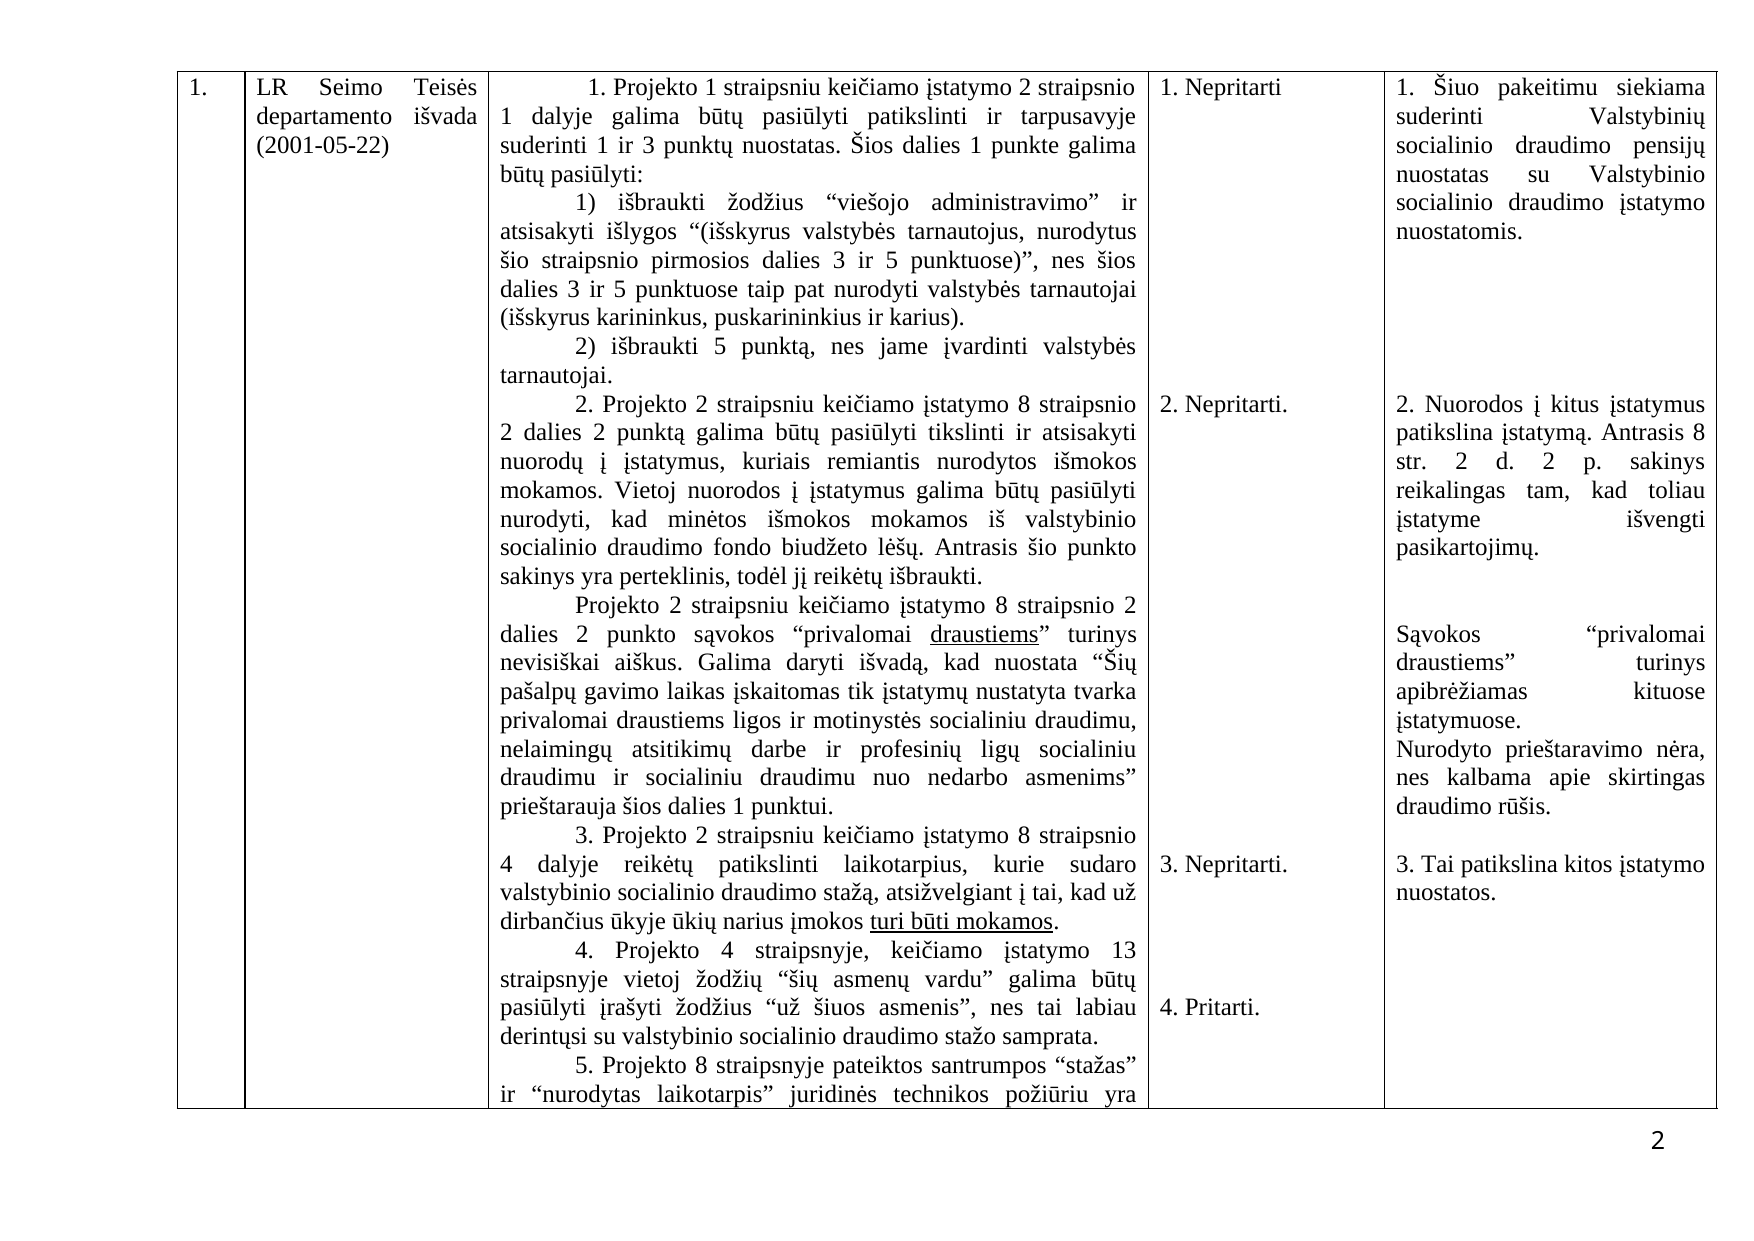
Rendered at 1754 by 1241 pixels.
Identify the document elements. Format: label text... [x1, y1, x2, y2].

table_cell 1. Nepritarti 2. Nepritarti. 3. Nepritarti. 4. Pritarti. [1149, 72, 1384, 1107]
table_cell LR Seimo Teisės departamento išvada (2001-05-22) [246, 72, 488, 1107]
table_cell 1. Projekto 1 straipsniu keičiamo įstatymo 2 straipsnio 1 dalyje galima būtų pasiūlyti patikslinti ir tarpusavyje suderinti 1 ir 3 punktų nuostatas. Šios dalies 1 punkte galima būtų pasiūlyti: 1) išbraukti žodžius “viešojo administravimo” ir atsisakyti išlygos “(išskyrus valstybės tarnautojus, nurodytus šio straipsnio pirmosios dalies 3 ir 5 punktuose)”, nes šios dalies 3 ir 5 punktuose taip pat nurodyti valstybės tarnautojai (išskyrus karininkus, puskarininkius ir karius). 2) išbraukti 5 punktą, nes jame įvardinti valstybės tarnautojai. 2. Projekto 2 straipsniu keičiamo įstatymo 8 straipsnio 2 dalies 2 punktą galima būtų pasiūlyti tikslinti ir atsisakyti nuorodų į įstatymus, kuriais remiantis nurodytos išmokos mokamos. Vietoj nuorodos į įstatymus galima būtų pasiūlyti nurodyti, kad minėtos išmokos mokamos iš valstybinio socialinio draudimo fondo biudžeto lėšų. Antrasis šio punkto sakinys yra perteklinis, todėl jį reikėtų išbraukti. Projekto 2 straipsniu keičiamo įstatymo 8 straipsnio 2 dalies 2 punkto sąvokos “privalomai draustiems” turinys nevisiškai aiškus. Galima daryti išvadą, kad nuostata “Šių pašalpų gavimo laikas įskaitomas tik įstatymų nustatyta tvarka privalomai draustiems ligos ir motinystės socialiniu draudimu, nelaimingų atsitikimų darbe ir profesinių ligų socialiniu draudimu ir socialiniu draudimu nuo nedarbo asmenims” prieštarauja šios dalies 1 punktui. 3. Projekto 2 straipsniu keičiamo įstatymo 8 straipsnio 4 dalyje reikėtų patikslinti laikotarpius, kurie sudaro valstybinio socialinio draudimo stažą, atsižvelgiant į tai, kad už dirbančius ūkyje ūkių narius įmokos turi būti mokamos. 4. Projekto 4 straipsnyje, keičiamo įstatymo 13 straipsnyje vietoj žodžių “šių asmenų vardu” galima būtų pasiūlyti įrašyti žodžius “už šiuos asmenis”, nes tai labiau derintųsi su valstybinio socialinio draudimo stažo samprata. 5. Projekto 8 straipsnyje pateiktos santrumpos “stažas” ir “nurodytas laikotarpis” juridinės technikos požiūriu yra [489, 72, 1148, 1107]
table_cell 1. Šiuo pakeitimu siekiama suderinti Valstybinių socialinio draudimo pensijų nuostatas su Valstybinio socialinio draudimo įstatymo nuostatomis. 2. Nuorodos į kitus įstatymus patikslina įstatymą. Antrasis 8 str. 2 d. 2 p. sakinys reikalingas tam, kad toliau įstatyme išvengti pasikartojimų. Sąvokos “privalomai draustiems” turinys apibrėžiamas kituose įstatymuose. Nurodyto prieštaravimo nėra, nes kalbama apie skirtingas draudimo rūšis. 3. Tai patikslina kitos įstatymo nuostatos. [1385, 72, 1716, 1107]
table_cell 1. [178, 72, 244, 1107]
